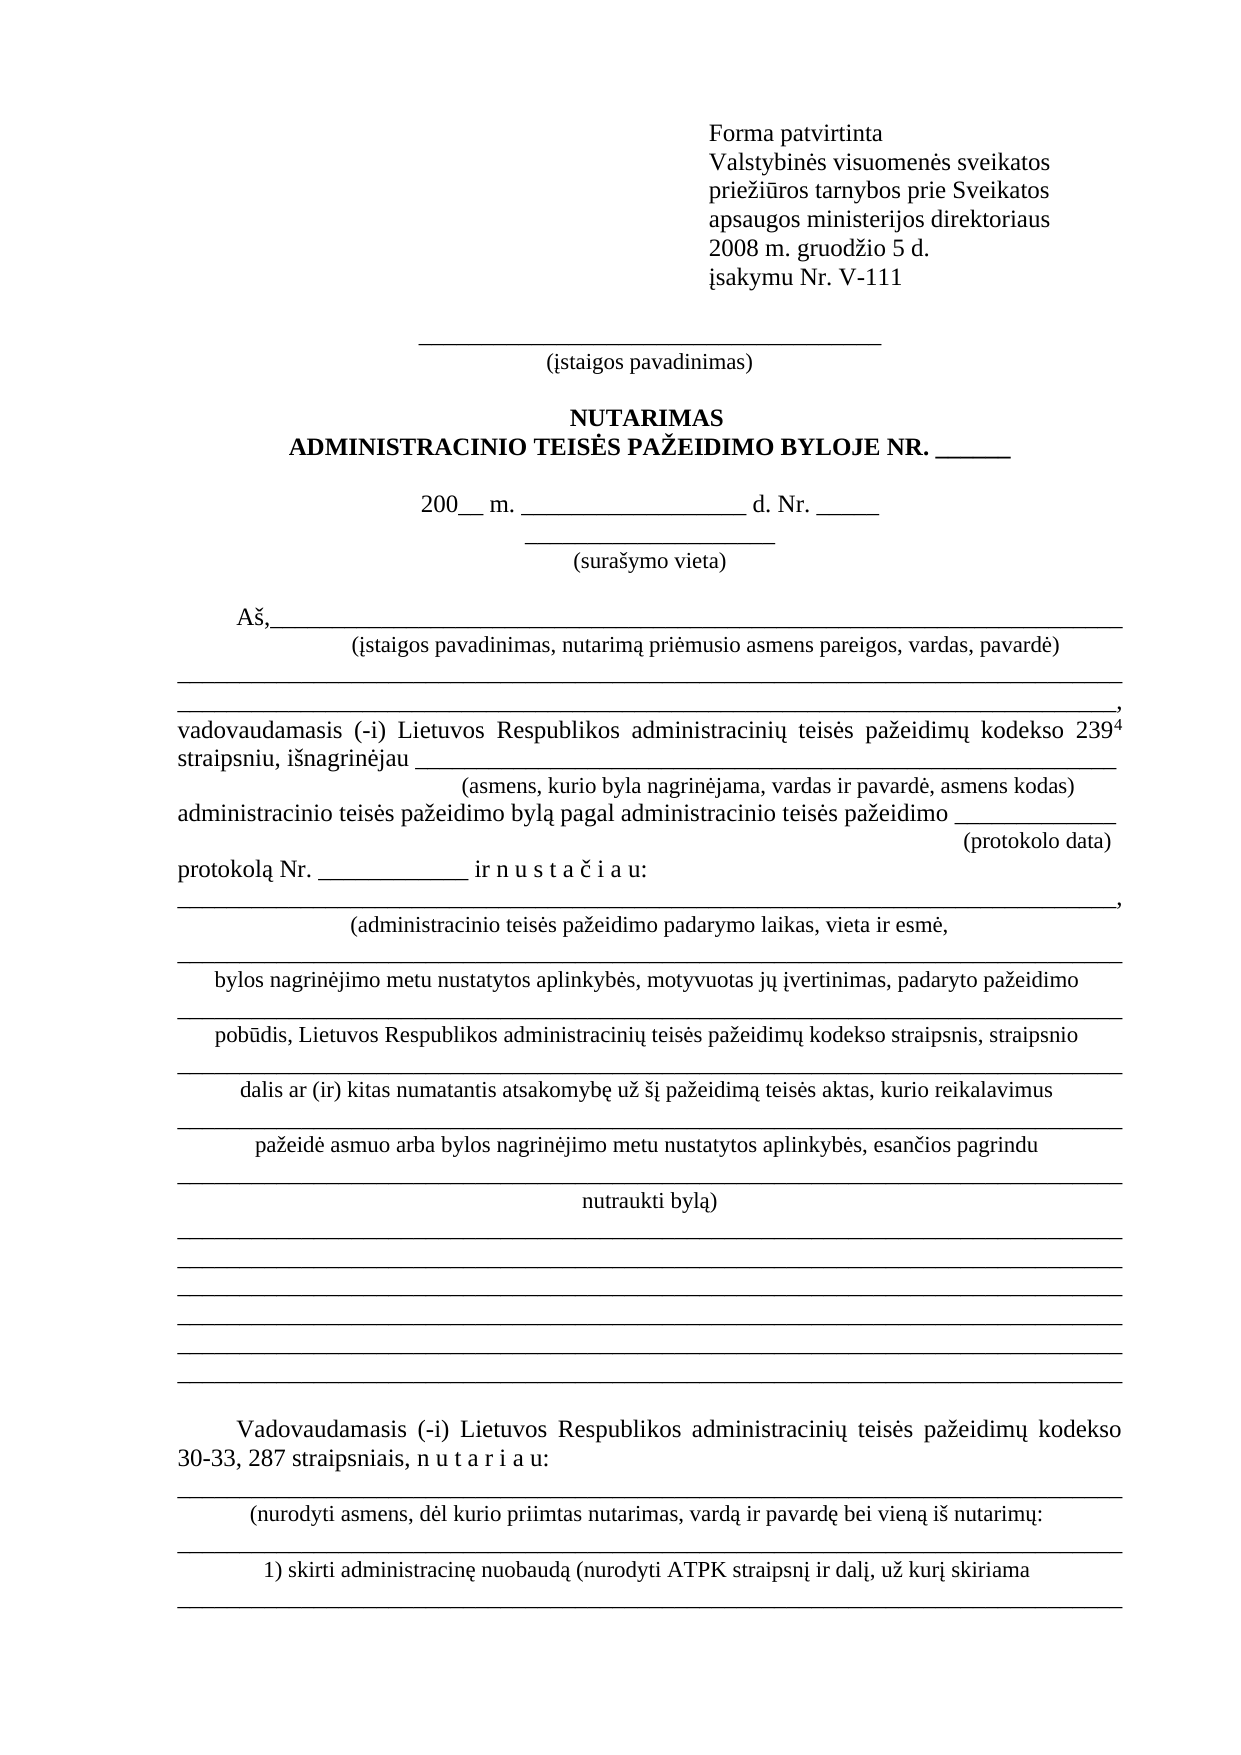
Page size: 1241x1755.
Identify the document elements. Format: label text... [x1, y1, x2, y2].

text vadovaudamasis (-i) Lietuvos Respublikos administracinių teisės pažeidimų kodekso 2394 straipsniu, išnagrinėjau [177, 715, 1122, 772]
text (protokolo data) [952, 827, 1122, 854]
text (įstaigos pavadinimas, nutarimą priėmusio asmens pareigos, vardas, pavardė) [290, 631, 1122, 657]
text (surašymo vieta) [177, 547, 1122, 573]
text _ [177, 1582, 1122, 1607]
text (administracinio teisės pažeidimo padarymo laikas, vieta ir esmė, [177, 911, 1122, 937]
text _ , [177, 882, 1122, 911]
text Valstybinės visuomenės sveikatos [177, 147, 1122, 176]
text _ [177, 1328, 1122, 1353]
text _ [177, 1271, 1122, 1295]
text _ [177, 1048, 1122, 1073]
text (nurodyti asmens, dėl kurio priimtas nutarimas, vardą ir pavardę bei vieną iš nutarimų: [177, 1501, 1122, 1527]
text įsakymu Nr. V-111 [177, 262, 1122, 291]
text _ [177, 1242, 1122, 1267]
text _____________________________________ [177, 319, 1122, 348]
text apsaugos ministerijos direktoriaus [177, 204, 1122, 233]
text nutraukti bylą) [177, 1187, 1122, 1213]
text 1) skirti administracinę nuobaudą (nurodyti ATPK straipsnį ir dalį, už kurį skiriama [177, 1556, 1122, 1582]
text _ [177, 993, 1122, 1018]
text _ [177, 937, 1122, 962]
text 2008 m. gruodžio 5 d. [177, 233, 1122, 262]
text _ , [177, 686, 1122, 715]
text NUTARIMAS [177, 403, 1122, 432]
text _ [177, 1103, 1122, 1128]
text ADMINISTRACINIO TEISĖS PAŽEIDIMO BYLOJE NR. ______ [177, 432, 1122, 461]
text bylos nagrinėjimo metu nustatytos aplinkybės, motyvuotas jų įvertinimas, padaryto pažeidimo [177, 966, 1122, 993]
text _ [177, 1527, 1122, 1552]
text (įstaigos pavadinimas) [177, 348, 1122, 374]
text dalis ar (ir) kitas numatantis atsakomybę už šį pažeidimą teisės aktas, kurio reikalavimus [177, 1076, 1122, 1103]
text 200__ m. __________________ d. Nr. _____ [177, 489, 1122, 518]
text ____________________ [177, 518, 1122, 547]
text _ [177, 1299, 1122, 1324]
text _ [177, 1357, 1122, 1382]
text pobūdis, Lietuvos Respublikos administracinių teisės pažeidimų kodekso straipsnis, straipsnio [177, 1021, 1122, 1048]
text Aš, [177, 602, 1122, 631]
text administracinio teisės pažeidimo bylą pagal administracinio teisės pažeidimo [177, 798, 1122, 827]
text (asmens, kurio byla nagrinėjama, vardas ir pavardė, asmens kodas) [415, 772, 1122, 798]
text Vadovaudamasis (-i) Lietuvos Respublikos administracinių teisės pažeidimų kodekso 30-33, 287 straipsniais, nutariau: [177, 1414, 1122, 1472]
text priežiūros tarnybos prie Sveikatos [177, 176, 1122, 204]
text _ [177, 1213, 1122, 1238]
text Forma patvirtinta [709, 118, 1122, 147]
text protokolą Nr. ____________ ir nustačiau: [177, 854, 1122, 882]
text _ [177, 1158, 1122, 1183]
text _ [177, 657, 1122, 682]
text pažeidė asmuo arba bylos nagrinėjimo metu nustatytos aplinkybės, esančios pagrindu [177, 1132, 1122, 1158]
text _ [177, 1472, 1122, 1497]
